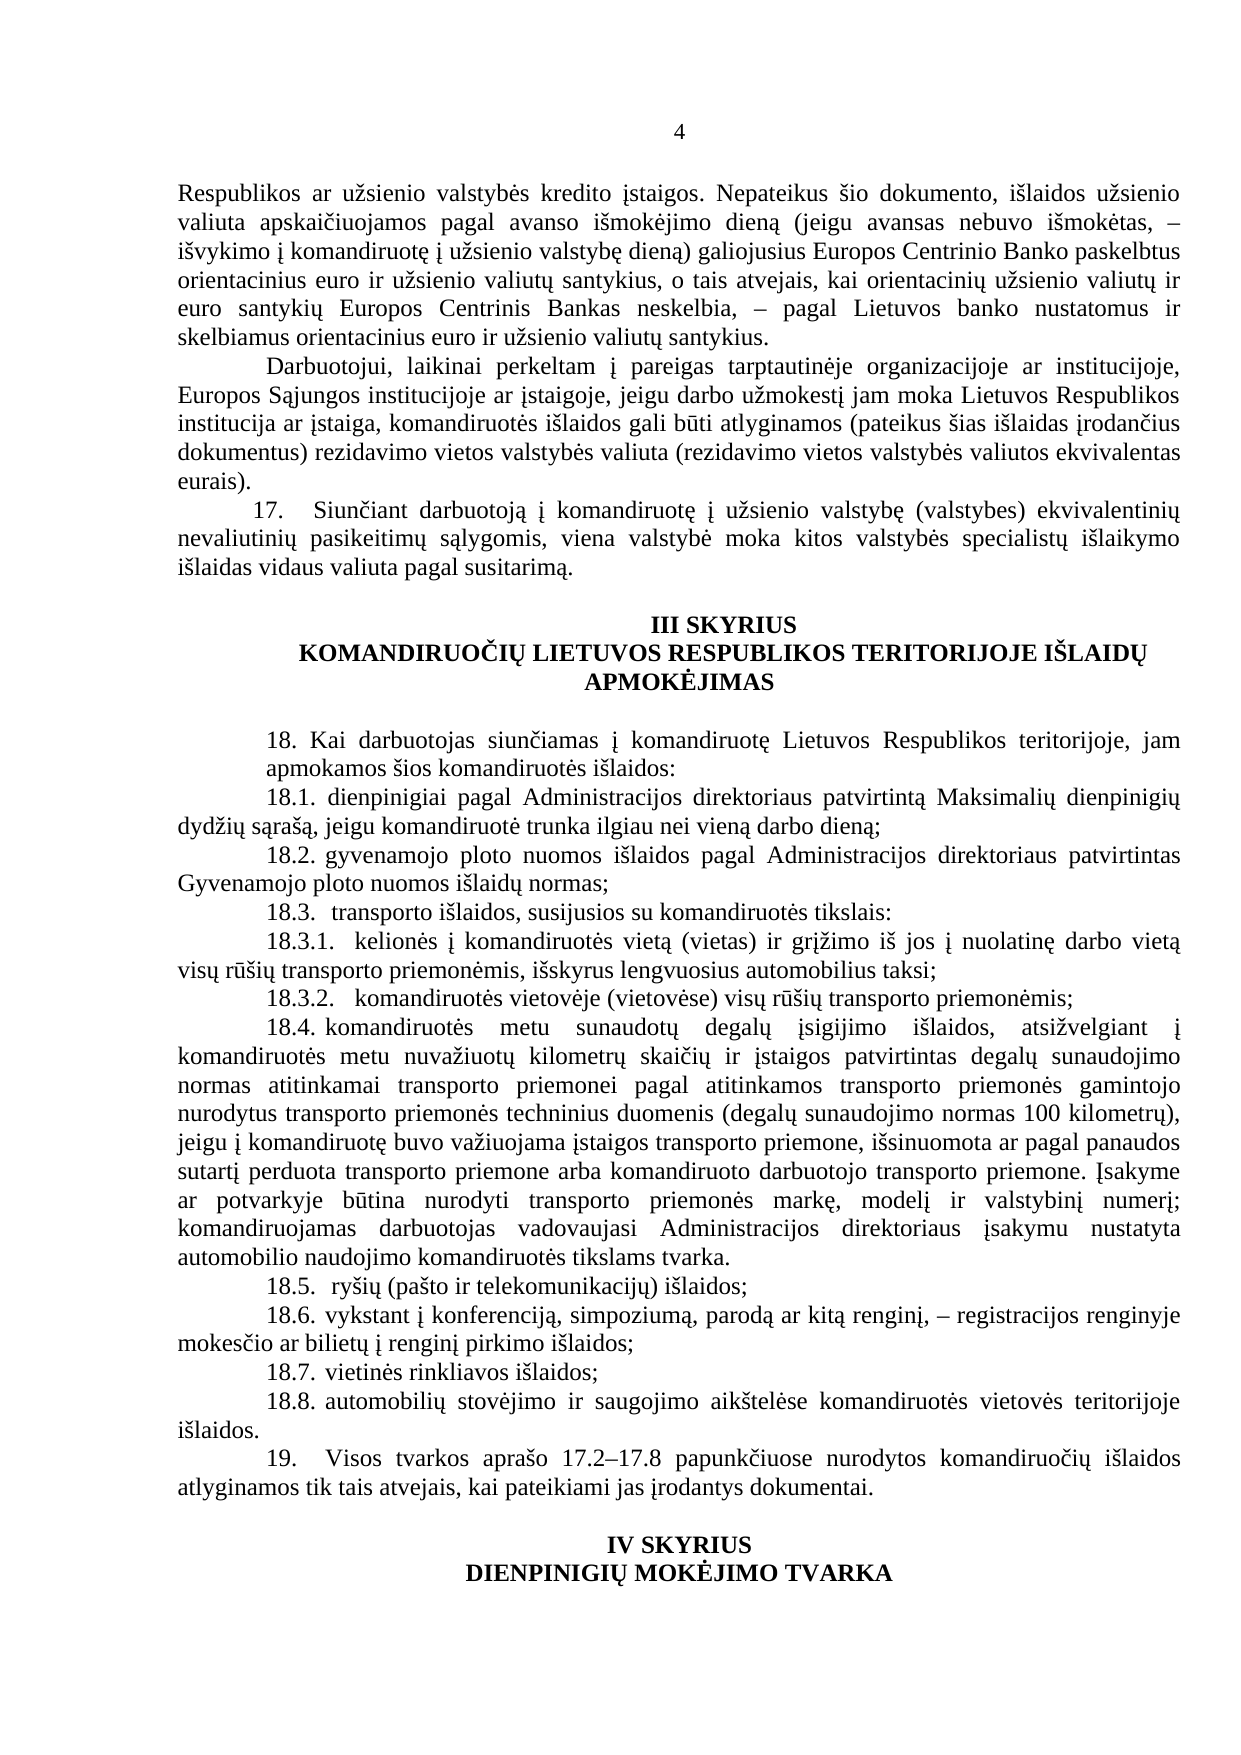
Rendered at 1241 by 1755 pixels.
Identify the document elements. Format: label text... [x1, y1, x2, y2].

text 18.4. komandiruotės metu sunaudotų degalų įsigijimo išlaidos, atsižvelgiant į komandiruotės metu nuvažiuotų kilometrų skaičių ir įstaigos patvirtintas degalų sunaudojimo normas atitinkamai transporto priemonei pagal atitinkamos transporto priemonės gamintojo nurodytus transporto priemonės techninius duomenis (degalų sunaudojimo normas 100 kilometrų), jeigu į komandiruotę buvo važiuojama įstaigos transporto priemone, išsinuomota ar pagal panaudos sutartį perduota transporto priemone arba komandiruoto darbuotojo transporto priemone. Įsakyme ar potvarkyje būtina nurodyti transporto priemonės markę, modelį ir valstybinį numerį; komandiruojamas darbuotojas vadovaujasi Administracijos direktoriaus įsakymu nustatyta automobilio naudojimo komandiruotės tikslams tvarka. [177, 1012, 1181, 1271]
text 18. Kai darbuotojas siunčiamas į komandiruotę Lietuvos Respublikos teritorijoje, jam apmokamos šios komandiruotės išlaidos: [266, 725, 1181, 782]
text 18.6. vykstant į konferenciją, simpoziumą, parodą ar kitą renginį, – registracijos renginyje mokesčio ar bilietų į renginį pirkimo išlaidos; [177, 1300, 1181, 1357]
text 18.7. vietinės rinkliavos išlaidos; [177, 1357, 1181, 1386]
text 18.3.2. komandiruotės vietovėje (vietovėse) visų rūšių transporto priemonėmis; [177, 983, 1181, 1012]
text 18.2. gyvenamojo ploto nuomos išlaidos pagal Administracijos direktoriaus patvirtintas Gyvenamojo ploto nuomos išlaidų normas; [177, 840, 1181, 897]
text 18.8. automobilių stovėjimo ir saugojimo aikštelėse komandiruotės vietovės teritorijoje išlaidos. [177, 1386, 1181, 1443]
text IV SKYRIUS [177, 1530, 1181, 1558]
text 18.1. dienpinigiai pagal Administracijos direktoriaus patvirtintą Maksimalių dienpinigių dydžių sąrašą, jeigu komandiruotė trunka ilgiau nei vieną darbo dieną; [177, 782, 1181, 840]
text KOMANDIRUOČIŲ LIETUVOS RESPUBLIKOS TERITORIJOJE IŠLAIDŲ APMOKĖJIMAS [177, 638, 1181, 696]
text Respublikos ar užsienio valstybės kredito įstaigos. Nepateikus šio dokumento, išlaidos užsienio valiuta apskaičiuojamos pagal avanso išmokėjimo dieną (jeigu avansas nebuvo išmokėtas, – išvykimo į komandiruotę į užsienio valstybę dieną) galiojusius Europos Centrinio Banko paskelbtus orientacinius euro ir užsienio valiutų santykius, o tais atvejais, kai orientacinių užsienio valiutų ir euro santykių Europos Centrinis Bankas neskelbia, – pagal Lietuvos banko nustatomus ir skelbiamus orientacinius euro ir užsienio valiutų santykius. [177, 178, 1181, 351]
text III SKYRIUS [177, 610, 1181, 638]
text 18.3.1. kelionės į komandiruotės vietą (vietas) ir grįžimo iš jos į nuolatinę darbo vietą visų rūšių transporto priemonėmis, išskyrus lengvuosius automobilius taksi; [177, 926, 1181, 983]
text 18.5. ryšių (pašto ir telekomunikacijų) išlaidos; [177, 1271, 1181, 1300]
text 17. Siunčiant darbuotoją į komandiruotę į užsienio valstybę (valstybes) ekvivalentinių nevaliutinių pasikeitimų sąlygomis, viena valstybė moka kitos valstybės specialistų išlaikymo išlaidas vidaus valiuta pagal susitarimą. [177, 495, 1181, 581]
text 18.3. transporto išlaidos, susijusios su komandiruotės tikslais: [177, 897, 1181, 926]
text 19. Visos tvarkos aprašo 17.2–17.8 papunkčiuose nurodytos komandiruočių išlaidos atlyginamos tik tais atvejais, kai pateikiami jas įrodantys dokumentai. [177, 1443, 1181, 1501]
text Darbuotojui, laikinai perkeltam į pareigas tarptautinėje organizacijoje ar institucijoje, Europos Sąjungos institucijoje ar įstaigoje, jeigu darbo užmokestį jam moka Lietuvos Respublikos institucija ar įstaiga, komandiruotės išlaidos gali būti atlyginamos (pateikus šias išlaidas įrodančius dokumentus) rezidavimo vietos valstybės valiuta (rezidavimo vietos valstybės valiutos ekvivalentas eurais). [177, 351, 1181, 495]
text DIENPINIGIŲ MOKĖJIMO TVARKA [177, 1558, 1181, 1587]
